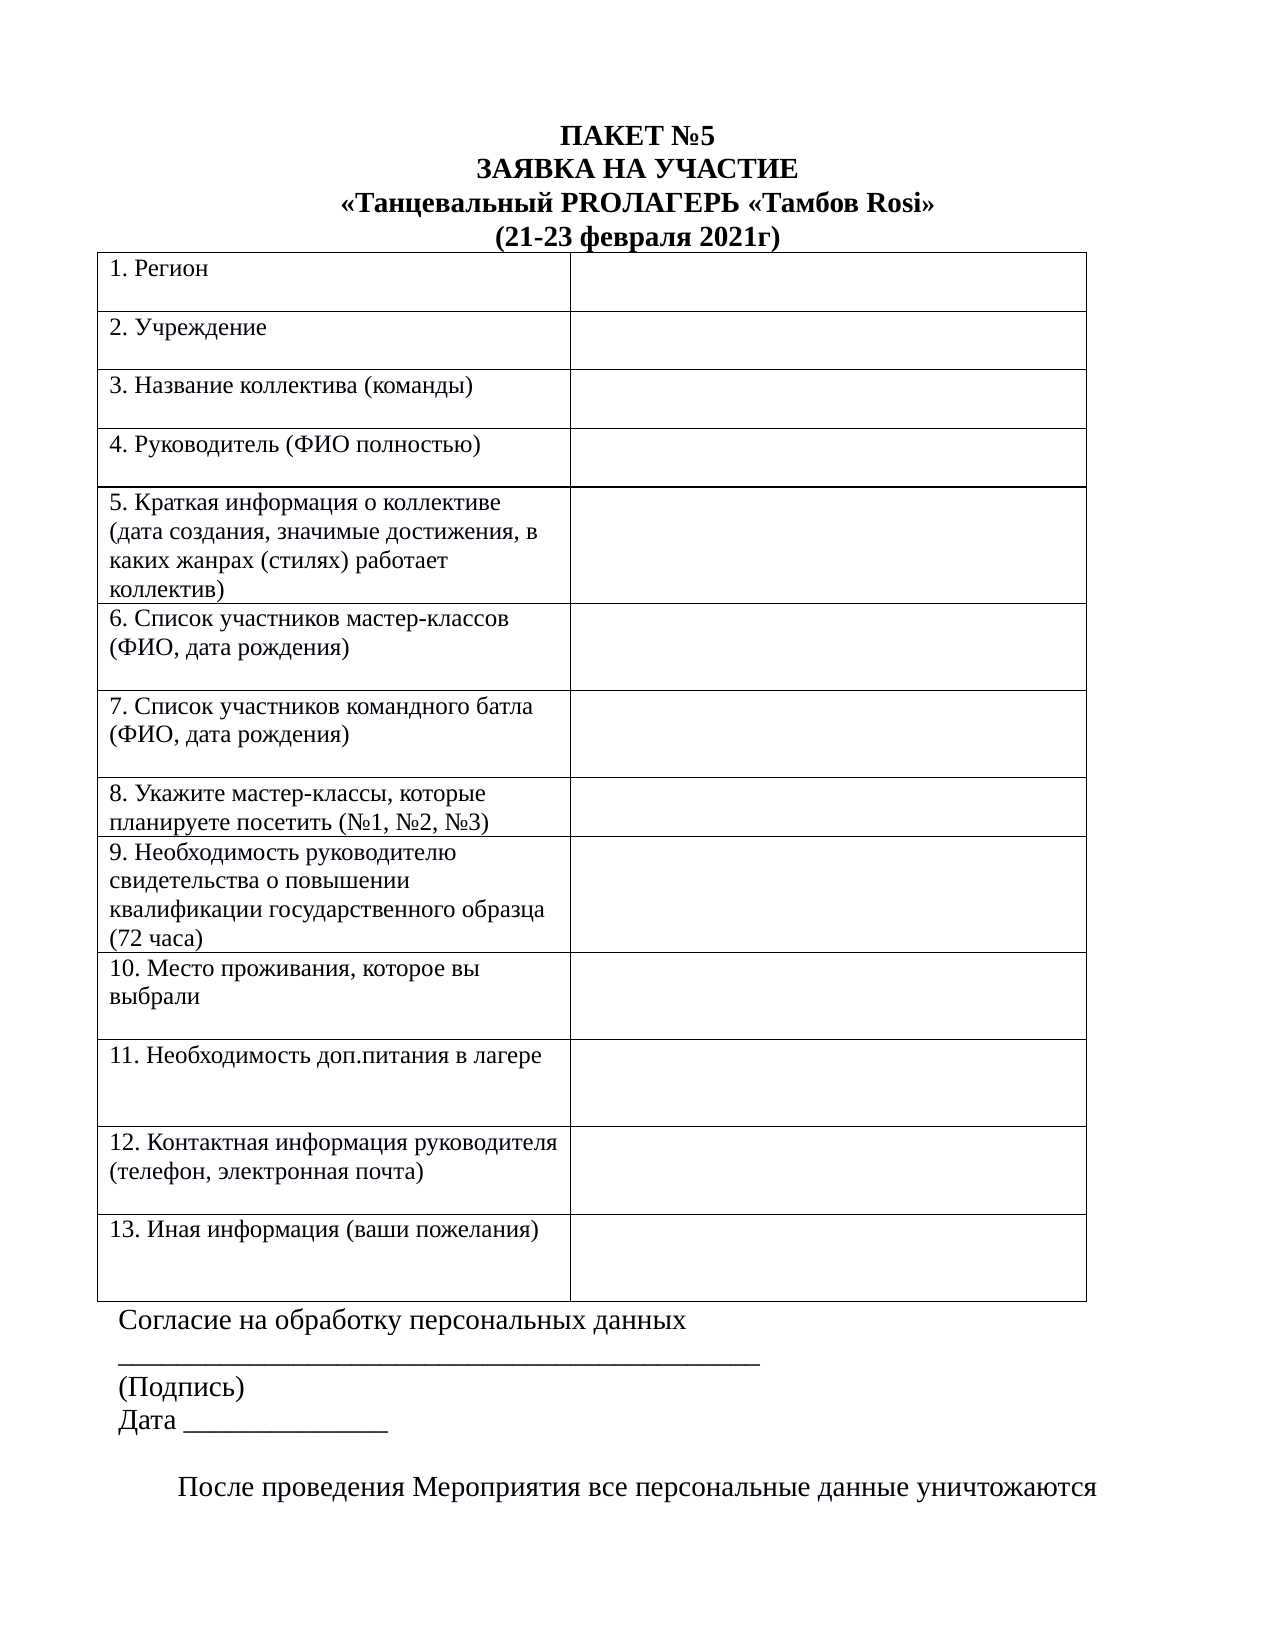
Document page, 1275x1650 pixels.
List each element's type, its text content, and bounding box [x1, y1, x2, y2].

table_cell 13. Иная информация (ваши пожелания) [98, 1215, 570, 1301]
text (21-23 февраля 2021г) [118, 219, 1157, 252]
table_cell 6. Список участников мастер-классов (ФИО, дата рождения) [98, 604, 570, 690]
table_cell 10. Место проживания, которое вы выбрали [98, 953, 570, 1039]
table_cell 2. Учреждение [98, 312, 570, 369]
table_cell [571, 370, 1086, 428]
table_cell [571, 1215, 1086, 1301]
table_cell [571, 837, 1086, 952]
text Дата ______________ [118, 1402, 1157, 1436]
table_header [571, 253, 1086, 311]
table_cell 7. Список участников командного батла (ФИО, дата рождения) [98, 691, 570, 777]
table_cell 11. Необходимость доп.питания в лагере [98, 1040, 570, 1126]
table_header 1. Регион [98, 253, 570, 311]
table_cell 4. Руководитель (ФИО полностью) [98, 429, 570, 486]
table_cell [571, 1127, 1086, 1213]
table_cell 3. Название коллектива (команды) [98, 370, 570, 428]
table_cell 8. Укажите мастер-классы, которые планируете посетить (№1, №2, №3) [98, 778, 570, 836]
table_cell [571, 429, 1086, 486]
table_cell [571, 312, 1086, 369]
table_cell [571, 1040, 1086, 1126]
text ____________________________________________ [118, 1335, 1157, 1369]
text ЗАЯВКА НА УЧАСТИЕ [118, 152, 1157, 185]
table_cell [571, 778, 1086, 836]
table_cell 9. Необходимость руководителю свидетельства о повышении квалификации государственного образца (72 часа) [98, 837, 570, 952]
text (Подпись) [118, 1369, 1157, 1402]
text Согласие на обработку персональных данных [118, 1302, 1157, 1335]
text ПАКЕТ №5 [118, 118, 1157, 152]
table_cell [571, 953, 1086, 1039]
table_cell 5. Краткая информация о коллективе (дата создания, значимые достижения, в каких жанрах (стилях) работает коллектив) [98, 488, 570, 602]
table_cell [571, 691, 1086, 777]
table_cell [571, 604, 1086, 690]
text «Танцевальный PROЛАГЕРЬ «Тамбов Rosi» [118, 185, 1157, 219]
table_cell 12. Контактная информация руководителя (телефон, электронная почта) [98, 1127, 570, 1213]
table_cell [571, 488, 1086, 602]
text После проведения Мероприятия все персональные данные уничтожаются [118, 1469, 1157, 1503]
